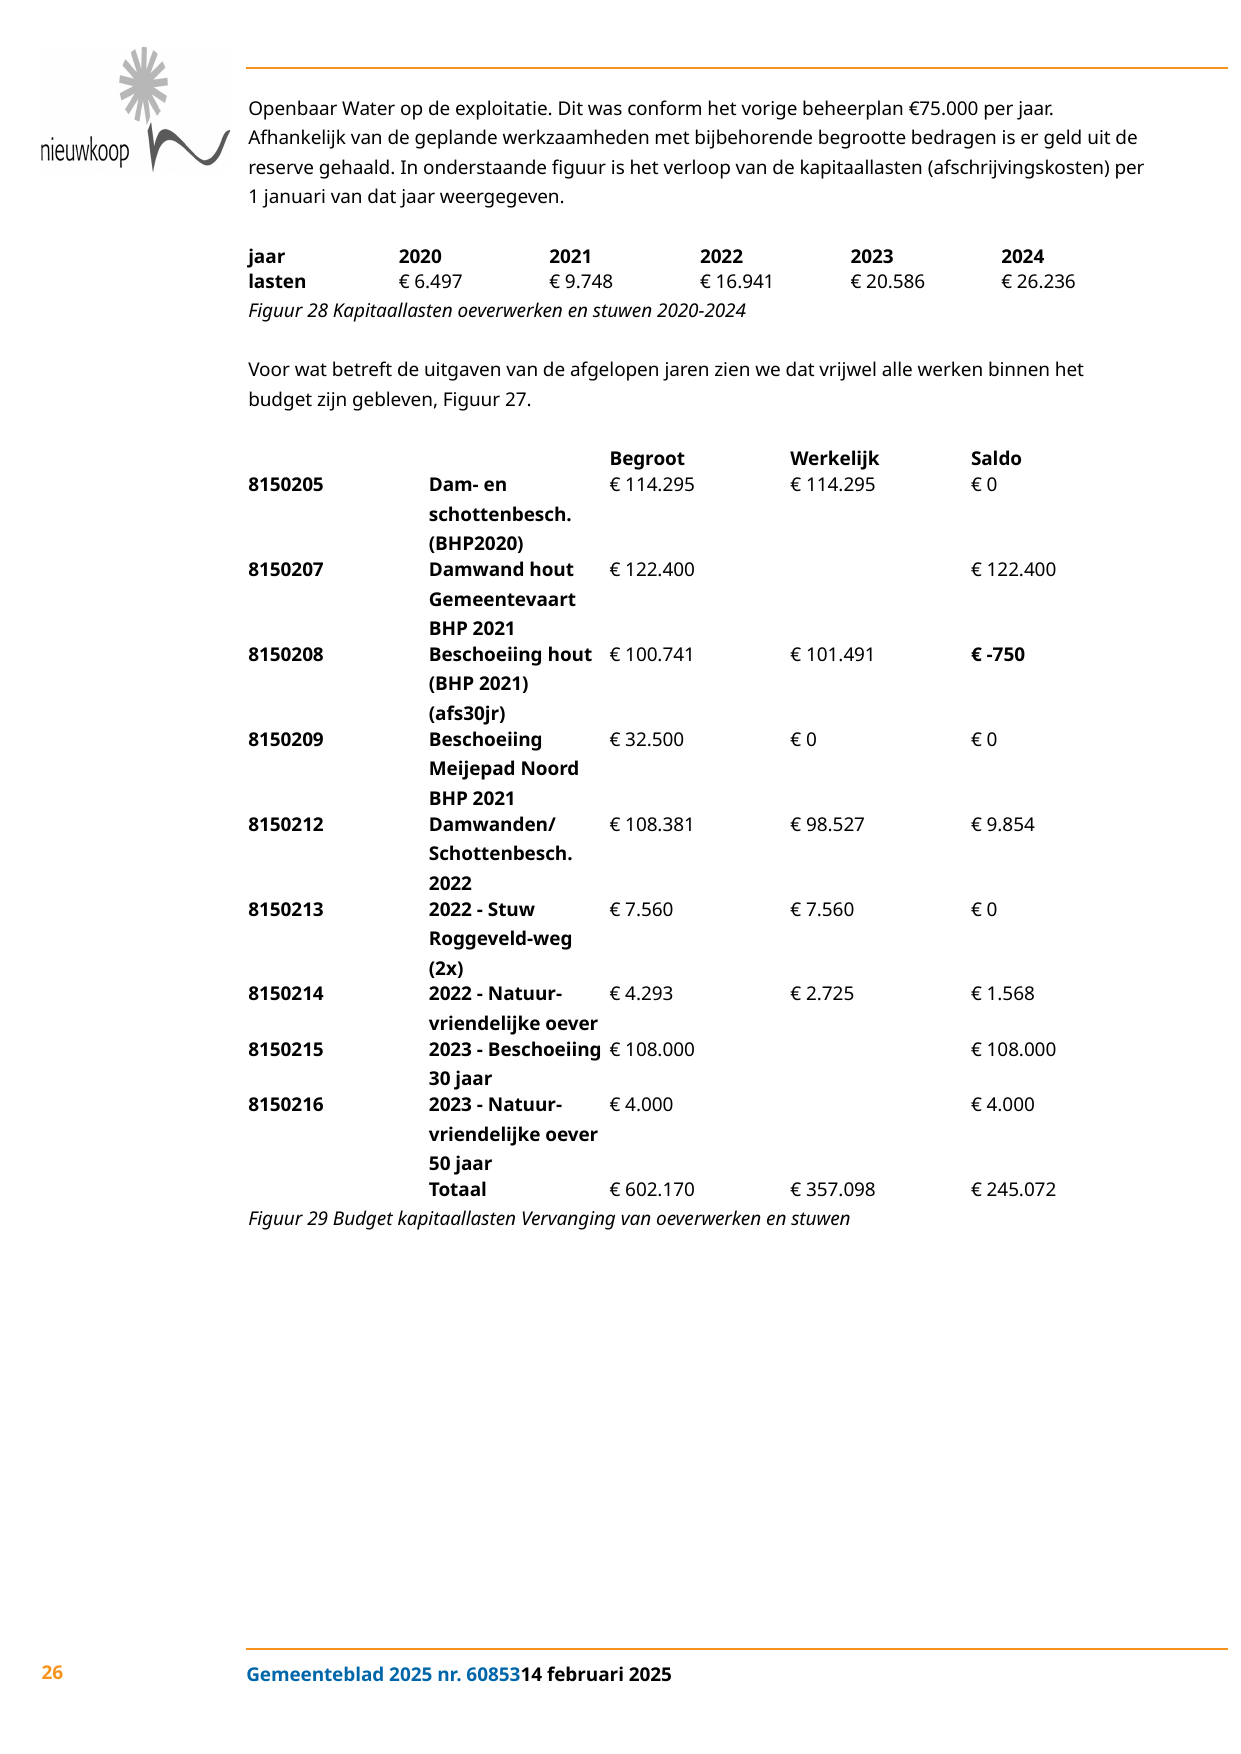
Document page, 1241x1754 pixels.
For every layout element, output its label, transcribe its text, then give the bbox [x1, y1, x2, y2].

table_cell € 4.293 [609, 981, 790, 1036]
table_cell € 0 [790, 726, 971, 811]
table_cell € 6.497 [399, 269, 549, 294]
table_header 2024 [1001, 243, 1152, 268]
table_cell Dam- en schottenbesch. (BHP2020) [429, 471, 609, 556]
table_cell 8150209 [248, 726, 429, 811]
table_cell € 2.725 [790, 981, 971, 1036]
table_cell € 7.560 [609, 896, 790, 981]
text Afhankelijk van de geplande werkzaamheden met bijbehorende begrootte bedragen is er geld uit de reserve gehaald. In onderstaande figuur is het verloop van de kapitaallasten (afschrijvingskosten) per 1 januari van dat jaar weergegeven. [248, 124, 1152, 209]
table_cell Damwand hout Gemeentevaart BHP 2021 [429, 556, 609, 641]
table_cell 2023 - Natuur-vriendelijke oever 50 jaar [429, 1091, 609, 1176]
table_cell € -750 [971, 641, 1152, 726]
table_cell € 9.854 [971, 811, 1152, 896]
table_header Begroot [609, 446, 790, 471]
table_cell 2023 - Beschoeiing 30 jaar [429, 1036, 609, 1091]
table_cell € 20.586 [850, 269, 1001, 294]
table_header jaar [248, 243, 398, 268]
table_cell € 0 [971, 471, 1152, 556]
table_cell € 0 [971, 726, 1152, 811]
table_cell € 114.295 [790, 471, 971, 556]
table_cell [790, 556, 971, 641]
table_cell [790, 1036, 971, 1091]
table_header 2021 [549, 243, 700, 268]
table_cell € 4.000 [609, 1091, 790, 1176]
table_cell € 357.098 [790, 1176, 971, 1202]
table_header Werkelijk [790, 446, 971, 471]
table_cell [790, 1091, 971, 1176]
table_cell € 1.568 [971, 981, 1152, 1036]
table_cell € 122.400 [971, 556, 1152, 641]
text Figuur 29 Budget kapitaallasten Vervanging van oeverwerken en stuwen [248, 1205, 1152, 1231]
table_cell Damwanden/ Schottenbesch. 2022 [429, 811, 609, 896]
table_cell 8150207 [248, 556, 429, 641]
table_cell € 114.295 [609, 471, 790, 556]
table_cell € 108.000 [609, 1036, 790, 1091]
table_cell Beschoeiing hout (BHP 2021) (afs30jr) [429, 641, 609, 726]
picture [41, 47, 231, 172]
table_cell 8150208 [248, 641, 429, 726]
table_cell 2022 - Stuw Roggeveld-weg (2x) [429, 896, 609, 981]
table_cell 8150205 [248, 471, 429, 556]
table_cell € 98.527 [790, 811, 971, 896]
table_cell 8150216 [248, 1091, 429, 1176]
table_cell 8150215 [248, 1036, 429, 1091]
table_cell € 602.170 [609, 1176, 790, 1202]
table_cell Totaal [429, 1176, 609, 1202]
table_cell € 100.741 [609, 641, 790, 726]
table_cell € 245.072 [971, 1176, 1152, 1202]
table_header 2020 [399, 243, 549, 268]
table_cell € 4.000 [971, 1091, 1152, 1176]
table_cell € 108.000 [971, 1036, 1152, 1091]
text Openbaar Water op de exploitatie. Dit was conform het vorige beheerplan €75.000 per jaar. [248, 95, 1152, 121]
table_cell 8150214 [248, 981, 429, 1036]
table_cell € 101.491 [790, 641, 971, 726]
table_cell € 32.500 [609, 726, 790, 811]
table_cell € 0 [971, 896, 1152, 981]
table_cell € 122.400 [609, 556, 790, 641]
table_cell 2022 - Natuur- vriendelijke oever [429, 981, 609, 1036]
table_header [429, 446, 609, 471]
table_cell 8150213 [248, 896, 429, 981]
table_cell € 26.236 [1001, 269, 1152, 294]
table_cell € 9.748 [549, 269, 700, 294]
table_header 2023 [850, 243, 1001, 268]
text Figuur 28 Kapitaallasten oeverwerken en stuwen 2020-2024 [248, 297, 1152, 323]
table_cell 8150212 [248, 811, 429, 896]
table_header [248, 446, 429, 471]
text Voor wat betreft de uitgaven van de afgelopen jaren zien we dat vrijwel alle werken binnen het budget zijn gebleven, Figuur 27. [248, 357, 1152, 412]
table_cell € 108.381 [609, 811, 790, 896]
table_cell Beschoeiing Meijepad Noord BHP 2021 [429, 726, 609, 811]
table_cell [248, 1176, 429, 1202]
table_cell € 16.941 [700, 269, 850, 294]
table_header Saldo [971, 446, 1152, 471]
table_header 2022 [700, 243, 850, 268]
table_cell € 7.560 [790, 896, 971, 981]
table_cell lasten [248, 269, 398, 294]
